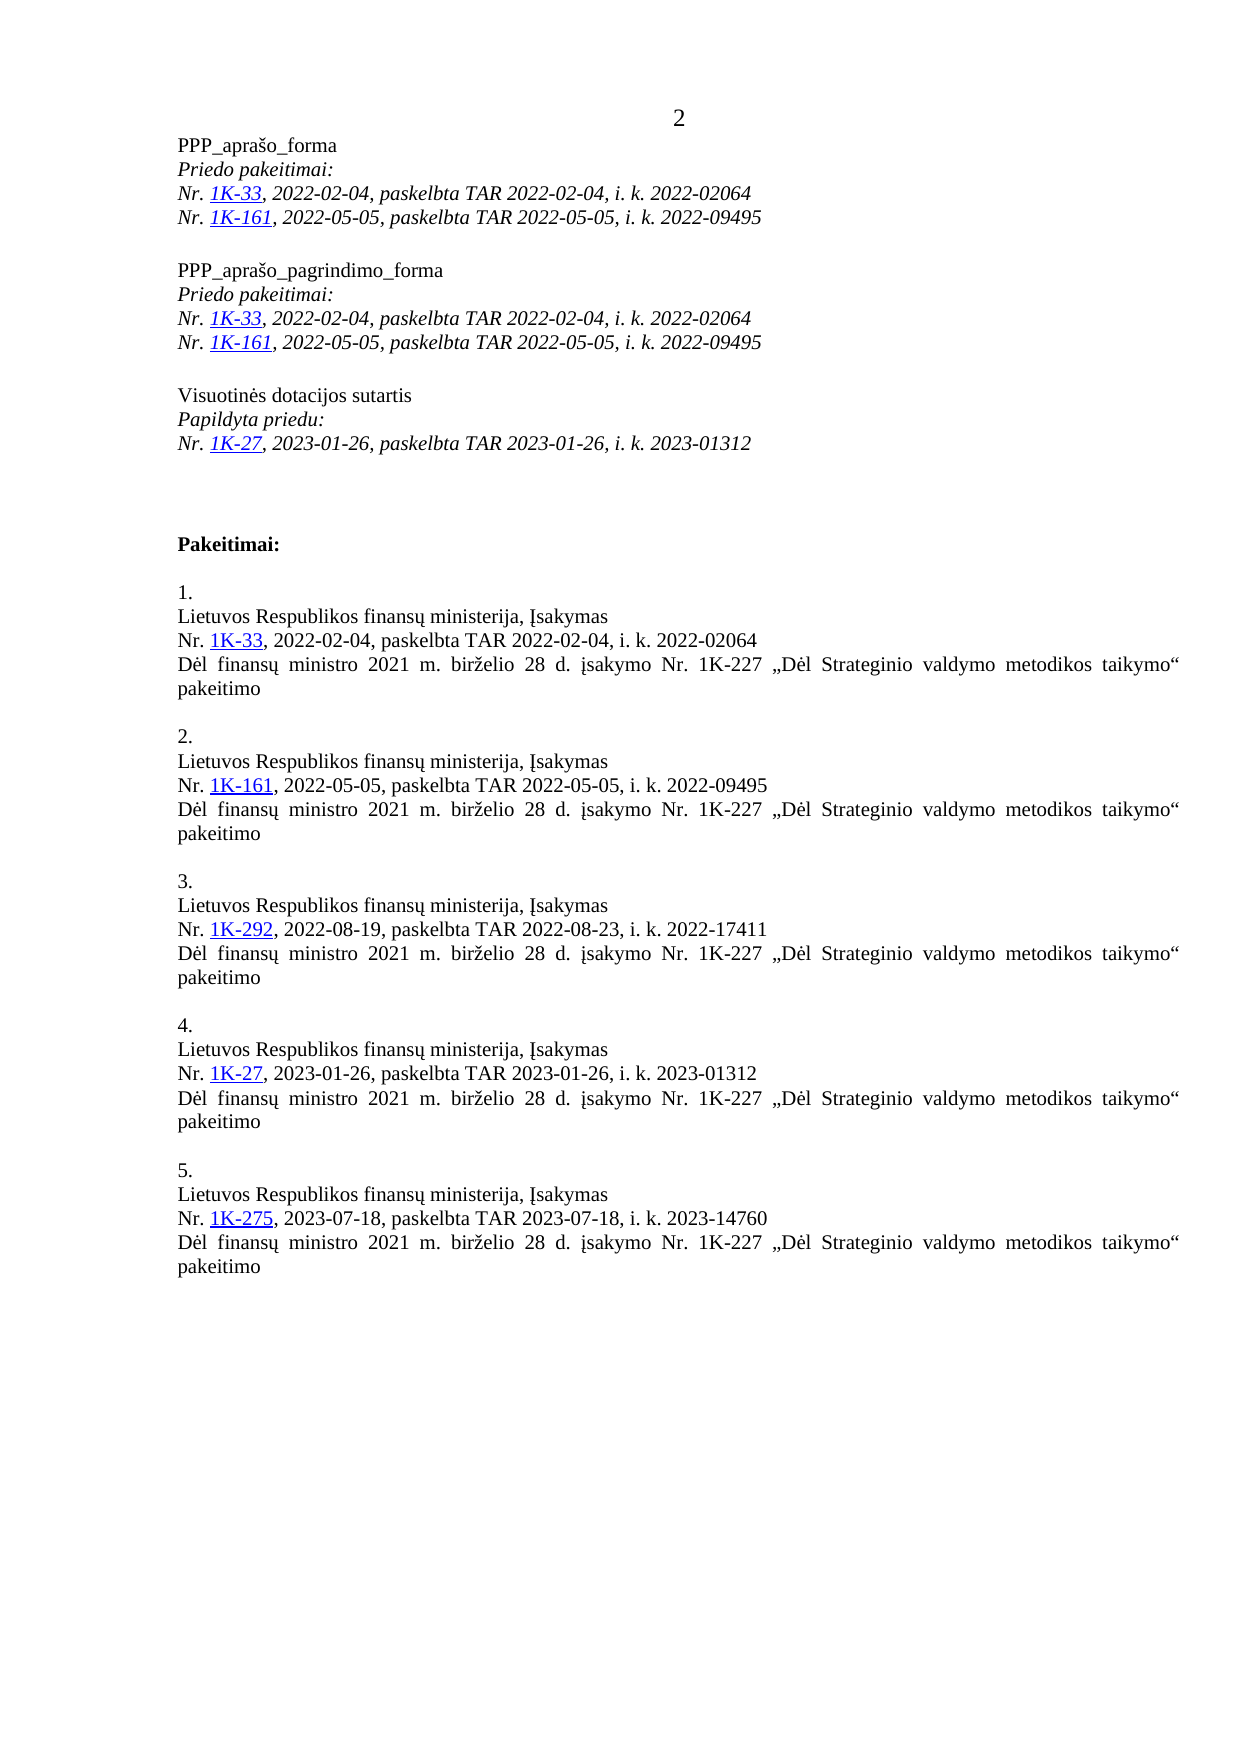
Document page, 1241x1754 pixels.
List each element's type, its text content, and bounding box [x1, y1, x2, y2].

text 5. [177, 1158, 1181, 1182]
text Nr. 1K-161, 2022-05-05, paskelbta TAR 2022-05-05, i. k. 2022-09495 [177, 205, 1181, 229]
text Lietuvos Respublikos finansų ministerija, Įsakymas [177, 748, 1181, 773]
text Nr. 1K-161, 2022-05-05, paskelbta TAR 2022-05-05, i. k. 2022-09495 [177, 330, 1181, 354]
text PPP_aprašo_pagrindimo_forma [177, 258, 1181, 282]
text Pakeitimai: [177, 532, 1181, 556]
text Priedo pakeitimai: [177, 157, 1181, 181]
text 2. [177, 724, 1181, 748]
text Lietuvos Respublikos finansų ministerija, Įsakymas [177, 604, 1181, 628]
text 1. [177, 580, 1181, 604]
text Nr. 1K-33, 2022-02-04, paskelbta TAR 2022-02-04, i. k. 2022-02064 [177, 181, 1181, 205]
text Nr. 1K-161, 2022-05-05, paskelbta TAR 2022-05-05, i. k. 2022-09495 [177, 773, 1181, 797]
text Lietuvos Respublikos finansų ministerija, Įsakymas [177, 893, 1181, 917]
text 3. [177, 869, 1181, 893]
text Lietuvos Respublikos finansų ministerija, Įsakymas [177, 1182, 1181, 1206]
text Priedo pakeitimai: [177, 282, 1181, 306]
text Dėl finansų ministro 2021 m. birželio 28 d. įsakymo Nr. 1K-227 „Dėl Strateginio valdymo metodikos taikymo“ pakeitimo [177, 1085, 1181, 1133]
text Papildyta priedu: [177, 407, 1181, 431]
text Nr. 1K-33, 2022-02-04, paskelbta TAR 2022-02-04, i. k. 2022-02064 [177, 306, 1181, 330]
text Nr. 1K-33, 2022-02-04, paskelbta TAR 2022-02-04, i. k. 2022-02064 [177, 628, 1181, 652]
text Dėl finansų ministro 2021 m. birželio 28 d. įsakymo Nr. 1K-227 „Dėl Strateginio valdymo metodikos taikymo“ pakeitimo [177, 652, 1181, 700]
text Nr. 1K-27, 2023-01-26, paskelbta TAR 2023-01-26, i. k. 2023-01312 [177, 1061, 1181, 1085]
text Lietuvos Respublikos finansų ministerija, Įsakymas [177, 1037, 1181, 1061]
text Dėl finansų ministro 2021 m. birželio 28 d. įsakymo Nr. 1K-227 „Dėl Strateginio valdymo metodikos taikymo“ pakeitimo [177, 1230, 1181, 1278]
text PPP_aprašo_forma [177, 133, 1181, 157]
text Nr. 1K-27, 2023-01-26, paskelbta TAR 2023-01-26, i. k. 2023-01312 [177, 431, 1181, 455]
text Dėl finansų ministro 2021 m. birželio 28 d. įsakymo Nr. 1K-227 „Dėl Strateginio valdymo metodikos taikymo“ pakeitimo [177, 797, 1181, 845]
text Nr. 1K-275, 2023-07-18, paskelbta TAR 2023-07-18, i. k. 2023-14760 [177, 1206, 1181, 1230]
text Nr. 1K-292, 2022-08-19, paskelbta TAR 2022-08-23, i. k. 2022-17411 [177, 917, 1181, 941]
text 4. [177, 1013, 1181, 1037]
text Visuotinės dotacijos sutartis [177, 383, 1181, 407]
text Dėl finansų ministro 2021 m. birželio 28 d. įsakymo Nr. 1K-227 „Dėl Strateginio valdymo metodikos taikymo“ pakeitimo [177, 941, 1181, 989]
